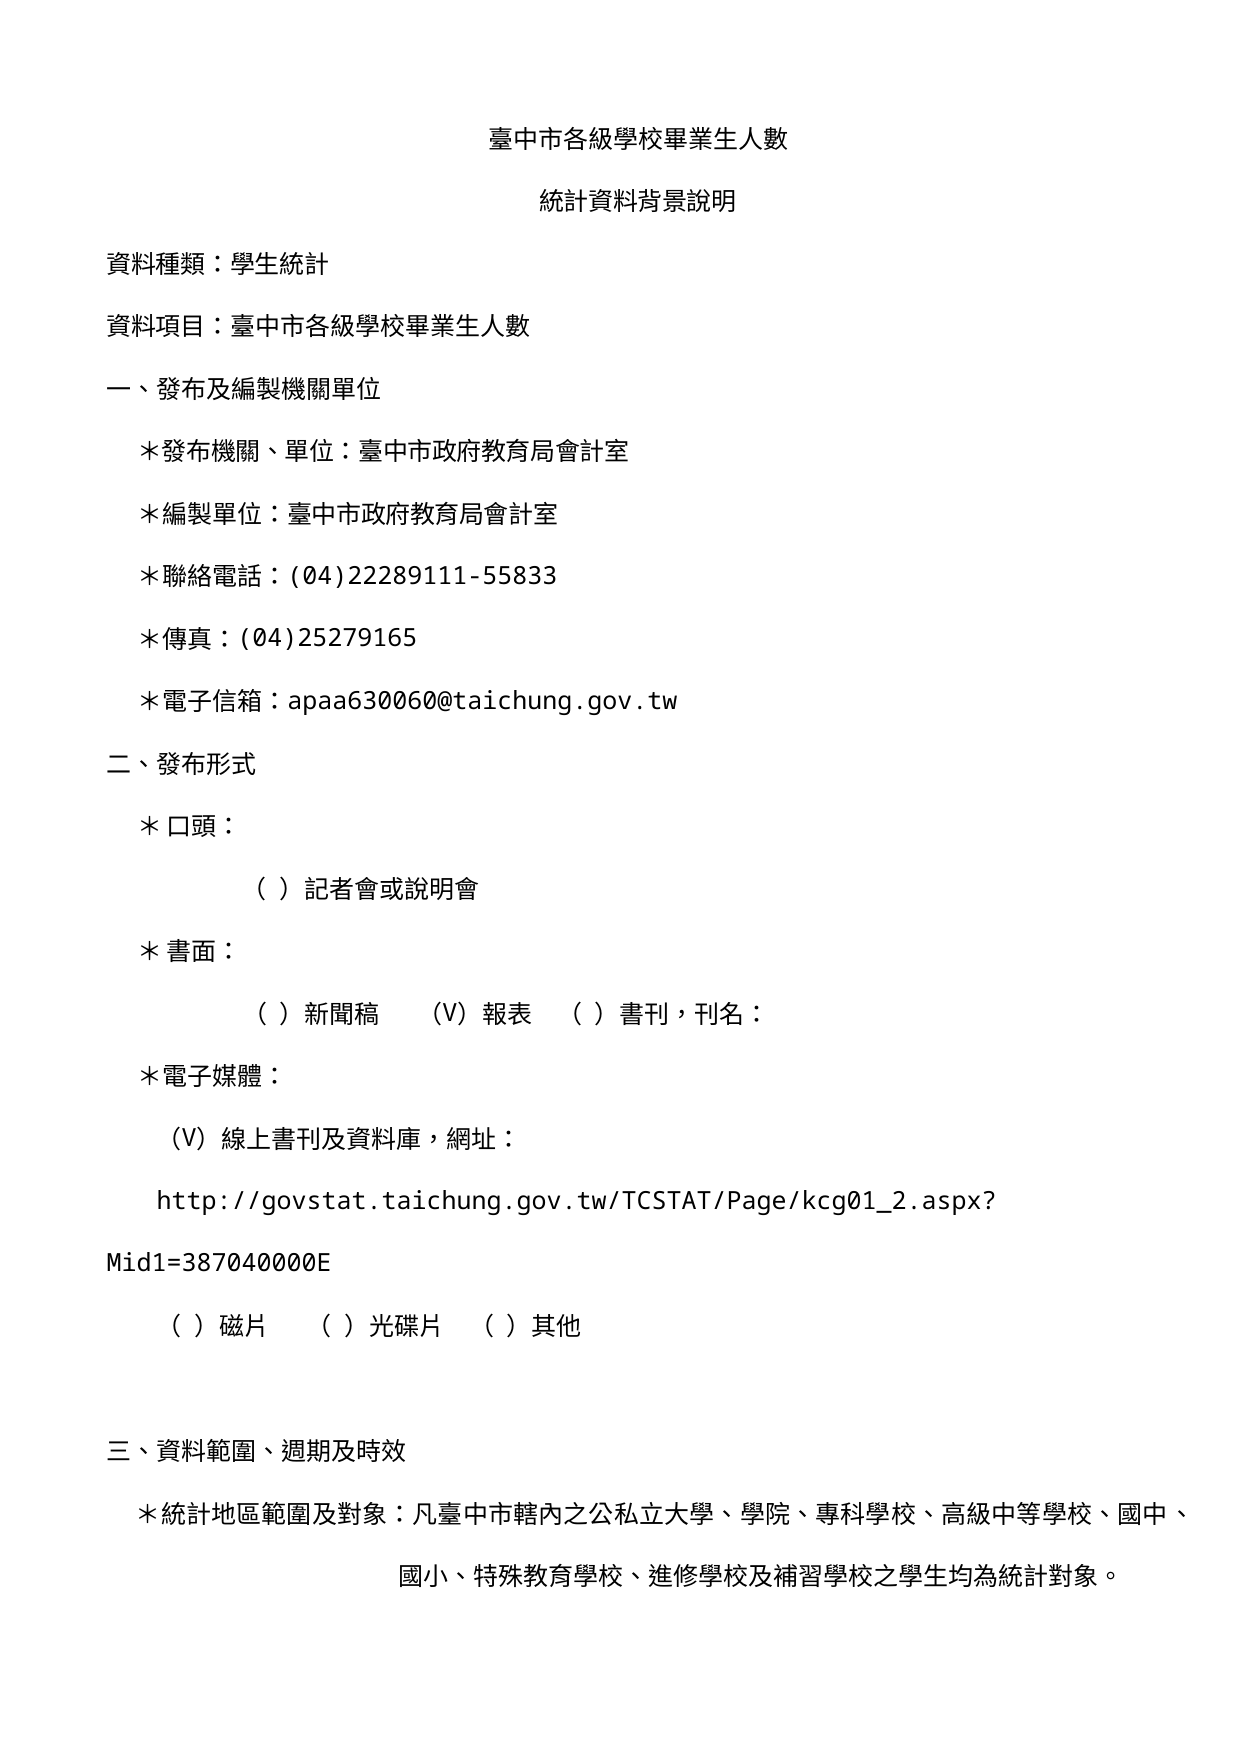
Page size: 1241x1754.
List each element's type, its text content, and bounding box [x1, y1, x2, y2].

list 書面： [137, 908, 1169, 971]
text 資料項目：臺中市各級學校畢業生人數 [106, 283, 1169, 346]
list 口頭： [137, 783, 1169, 846]
text ＊電子信箱：apaa630060@taichung.gov.tw [137, 658, 1169, 721]
text （ ）記者會或說明會 [106, 846, 1169, 908]
text 三、資料範圍、週期及時效 [106, 1408, 1169, 1471]
text 二、發布形式 [106, 721, 1169, 783]
text ＊統計地區範圍及對象：凡臺中市轄內之公私立大學、學院、專科學校、高級中等學校、國中、國小、特殊教育學校、進修學校及補習學校之學生均為統計對象。 [136, 1471, 1169, 1596]
text （ ）新聞稿 （V）報表 （ ）書刊，刊名： [137, 971, 1169, 1033]
text （V）線上書刊及資料庫，網址： [106, 1096, 1203, 1158]
text ＊聯絡電話：(04)22289111-55833 [137, 533, 1169, 596]
text ＊編製單位：臺中市政府教育局會計室 [137, 471, 1169, 533]
text http://govstat.taichung.gov.tw/TCSTAT/Page/kcg01_2.aspx?Mid1=387040000E [106, 1158, 1203, 1283]
text ＊傳真：(04)25279165 [137, 596, 1169, 658]
text （ ）磁片 （ ）光碟片 （ ）其他 [106, 1283, 1203, 1346]
text 統計資料背景說明 [106, 158, 1169, 221]
text ＊電子媒體： [137, 1033, 1169, 1096]
text 一、發布及編製機關單位 [106, 346, 1169, 408]
text 資料種類：學生統計 [106, 221, 1169, 283]
text 臺中市各級學校畢業生人數 [106, 96, 1169, 158]
text ＊發布機關、單位：臺中市政府教育局會計室 [137, 408, 1169, 471]
